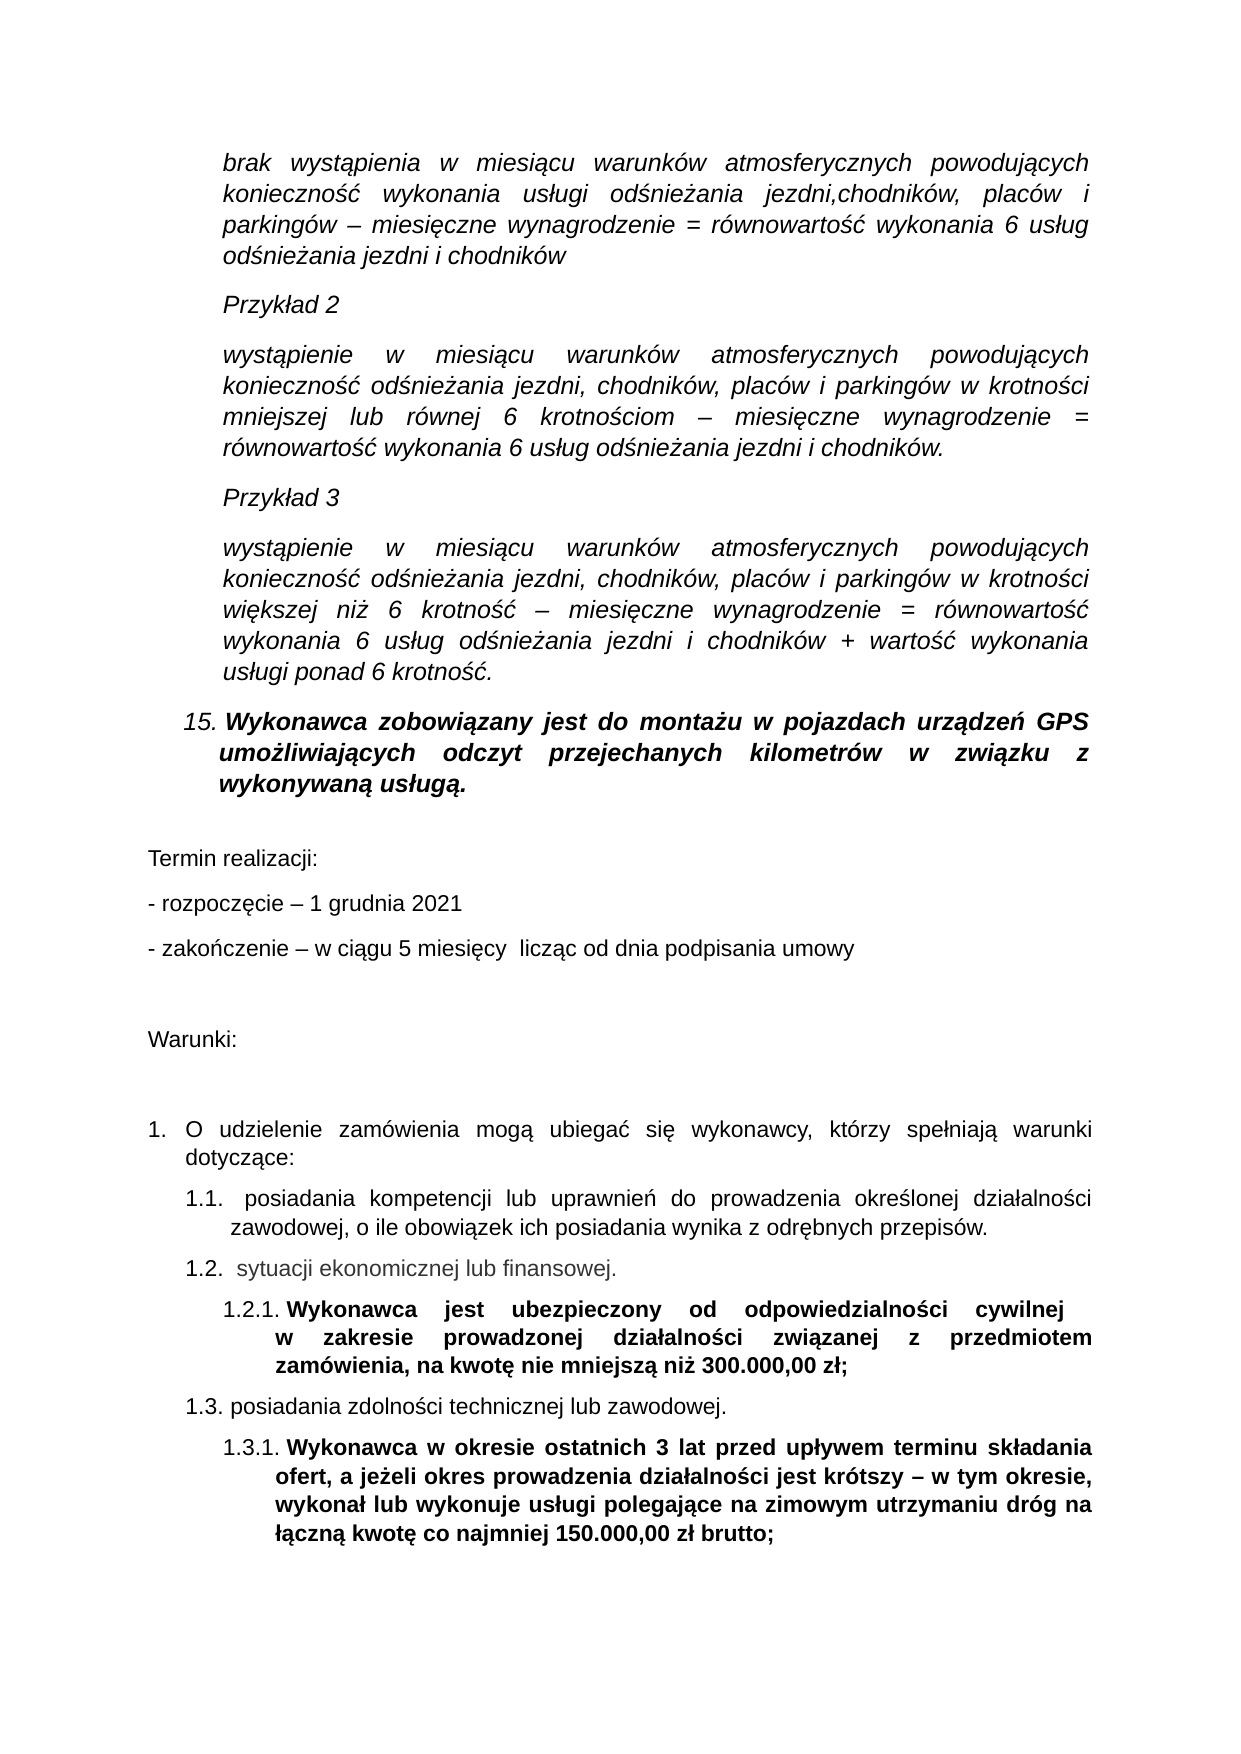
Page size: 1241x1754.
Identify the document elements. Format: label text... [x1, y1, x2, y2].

list Wykonawca jest ubezpieczony od odpowiedzialności cywilnej w zakresie prowadzonej działalności związanej z przedmiotem zamówienia, na kwotę nie mniejszą niż 300.000,00 zł; [223, 1296, 1093, 1379]
list posiadania kompetencji lub uprawnień do prowadzenia określonej działalności zawodowej, o ile obowiązek ich posiadania wynika z odrębnych przepisów. [185, 1185, 1093, 1240]
text brak wystąpienia w miesiącu warunków atmosferycznych powodujących konieczność wykonania usługi odśnieżania jezdni,chodników, placów i parkingów – miesięczne wynagrodzenie = równowartość wykonania 6 usług odśnieżania jezdni i chodników [223, 148, 1093, 269]
list Wykonawca w okresie ostatnich 3 lat przed upływem terminu składania ofert, a jeżeli okres prowadzenia działalności jest krótszy – w tym okresie, wykonał lub wykonuje usługi polegające na zimowym utrzymaniu dróg na łączną kwotę co najmniej 150.000,00 zł brutto; [223, 1434, 1093, 1546]
list posiadania zdolności technicznej lub zawodowej. [185, 1393, 1093, 1420]
text Przykład 2 [223, 291, 1093, 319]
text - rozpoczęcie – 1 grudnia 2021 [148, 890, 1093, 917]
text wystąpienie w miesiącu warunków atmosferycznych powodujących konieczność odśnieżania jezdni, chodników, placów i parkingów w krotności mniejszej lub równej 6 krotnościom – miesięczne wynagrodzenie = równowartość wykonania 6 usług odśnieżania jezdni i chodników. [223, 340, 1093, 462]
text Termin realizacji: [148, 845, 1093, 872]
text - zakończenie – w ciągu 5 miesięcy licząc od dnia podpisania umowy [148, 935, 1093, 962]
list O udzielenie zamówienia mogą ubiegać się wykonawcy, którzy spełniają warunki dotyczące: [148, 1116, 1093, 1171]
text Przykład 3 [223, 483, 1093, 512]
text wystąpienie w miesiącu warunków atmosferycznych powodujących konieczność odśnieżania jezdni, chodników, placów i parkingów w krotności większej niż 6 krotność – miesięczne wynagrodzenie = równowartość wykonania 6 usług odśnieżania jezdni i chodników + wartość wykonania usługi ponad 6 krotność. [223, 533, 1093, 686]
list sytuacji ekonomicznej lub finansowej. [185, 1254, 1093, 1281]
list Wykonawca zobowiązany jest do montażu w pojazdach urządzeń GPS umożliwiających odczyt przejechanych kilometrów w związku z wykonywaną usługą. [183, 707, 1093, 798]
text Warunki: [148, 1026, 1093, 1052]
